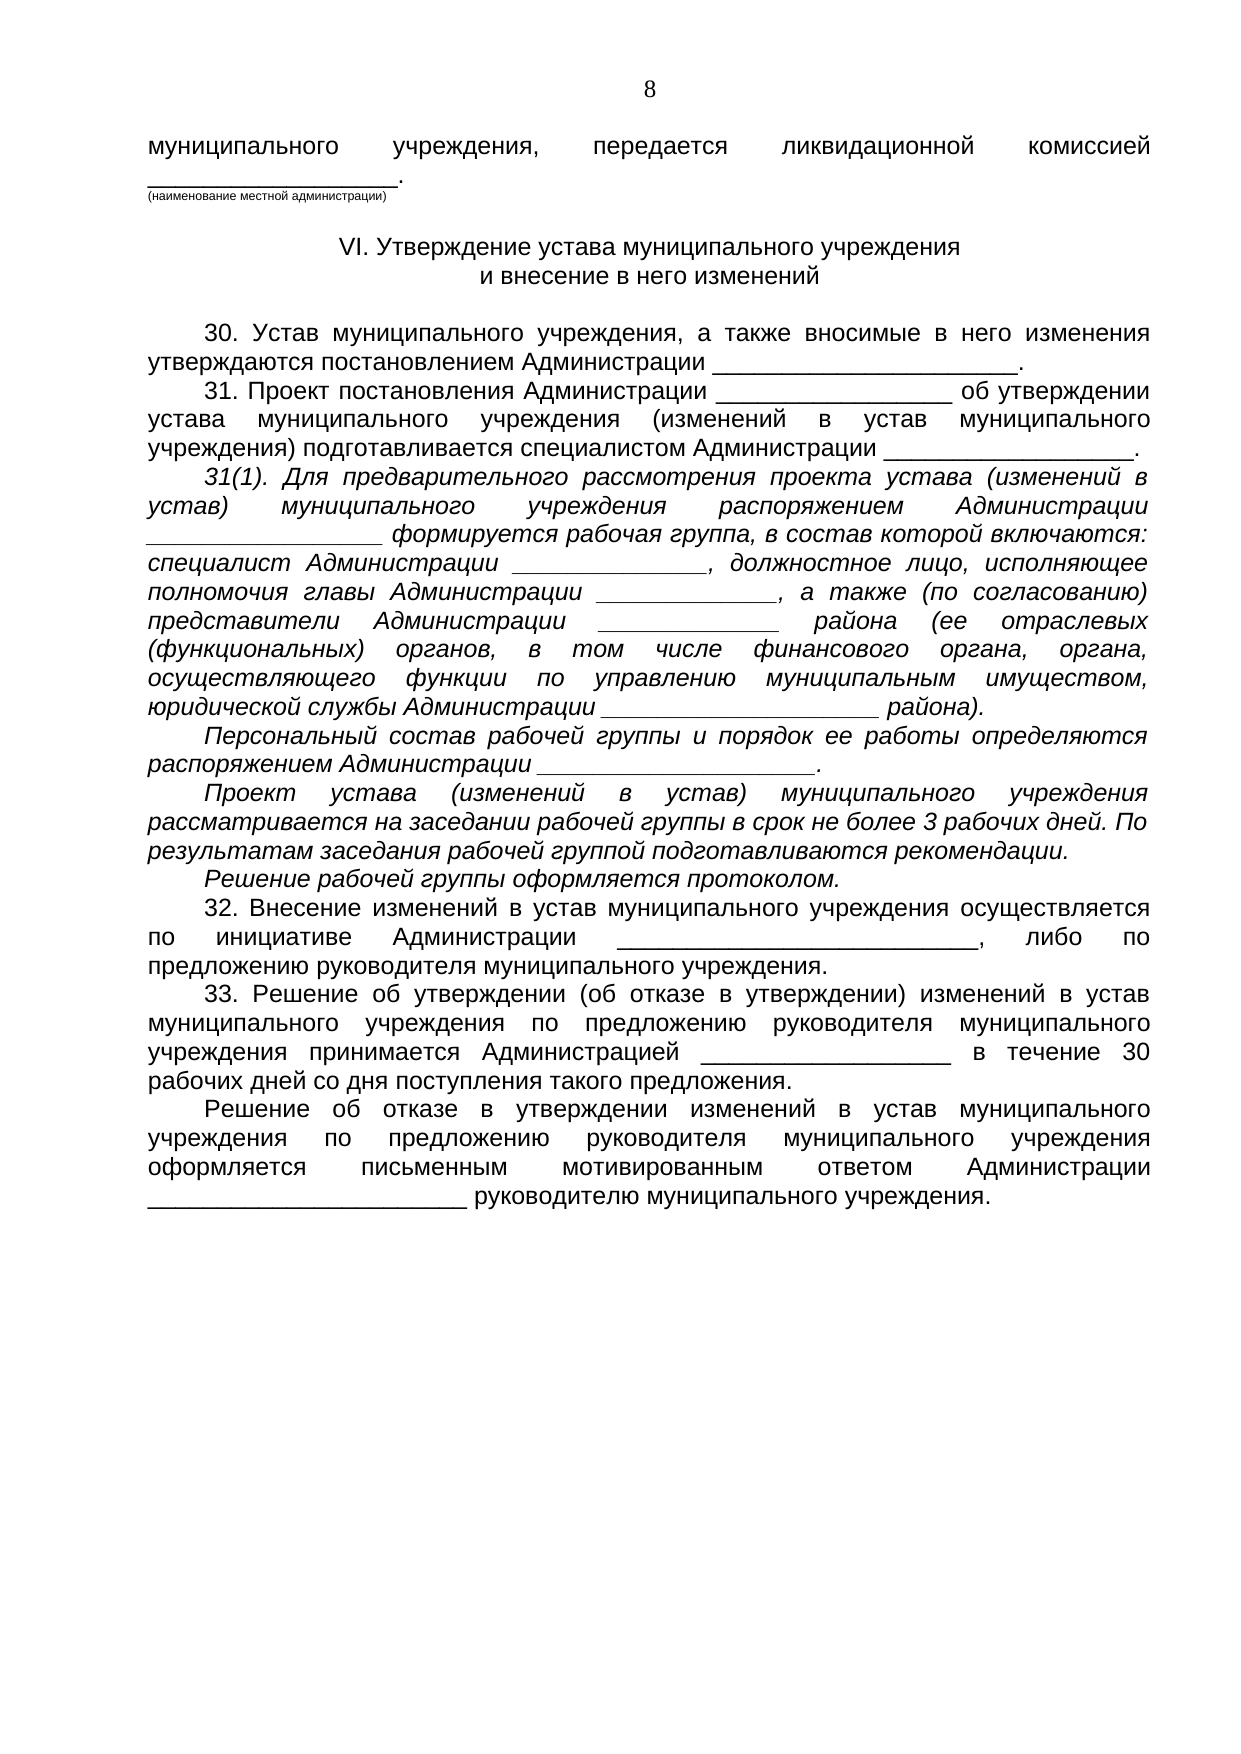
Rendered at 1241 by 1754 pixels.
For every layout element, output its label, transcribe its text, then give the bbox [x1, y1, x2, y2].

text 30. Устав муниципального учреждения, а также вносимые в него изменения утверждаются постановлением Администрации ______________________. [148, 318, 1152, 376]
title (наименование местной администрации) [148, 189, 1152, 203]
text и внесение в него изменений [148, 261, 1152, 289]
text Решение об отказе в утверждении изменений в устав муниципального учреждения по предложению руководителя муниципального учреждения оформляется письменным мотивированным ответом Администрации _______________________ руководителю муниципального учреждения. [148, 1094, 1152, 1209]
text VI. Утверждение устава муниципального учреждения [148, 232, 1152, 261]
text 33. Решение об утверждении (об отказе в утверждении) изменений в устав муниципального учреждения по предложению руководителя муниципального учреждения принимается Администрацией __________________ в течение 30 рабочих дней со дня поступления такого предложения. [148, 979, 1152, 1094]
text Персональный состав рабочей группы и порядок ее работы определяются распоряжением Администрации ____________________. [148, 721, 1152, 778]
text 31. Проект постановления Администрации _________________ об утверждении устава муниципального учреждения (изменений в устав муниципального учреждения) подготавливается специалистом Администрации __________________. [148, 376, 1152, 462]
text муниципального учреждения, передается ликвидационной комиссией __________________. [148, 131, 1152, 189]
text 31(1). Для предварительного рассмотрения проекта устава (изменений в устав) муниципального учреждения распоряжением Администрации _________________ формируется рабочая группа, в состав которой включаются: специалист Администрации ______________, должностное лицо, исполняющее полномочия главы Администрации _____________, а также (по согласованию) представители Администрации _____________ района (ее отраслевых (функциональных) органов, в том числе финансового органа, органа, осуществляющего функции по управлению муниципальным имуществом, юридической службы Администрации ____________________ района). [148, 462, 1152, 721]
text Проект устава (изменений в устав) муниципального учреждения рассматривается на заседании рабочей группы в срок не более 3 рабочих дней. По результатам заседания рабочей группой подготавливаются рекомендации. [148, 778, 1152, 864]
text Решение рабочей группы оформляется протоколом. [148, 864, 1152, 893]
text 32. Внесение изменений в устав муниципального учреждения осуществляется по инициативе Администрации __________________________, либо по предложению руководителя муниципального учреждения. [148, 893, 1152, 979]
